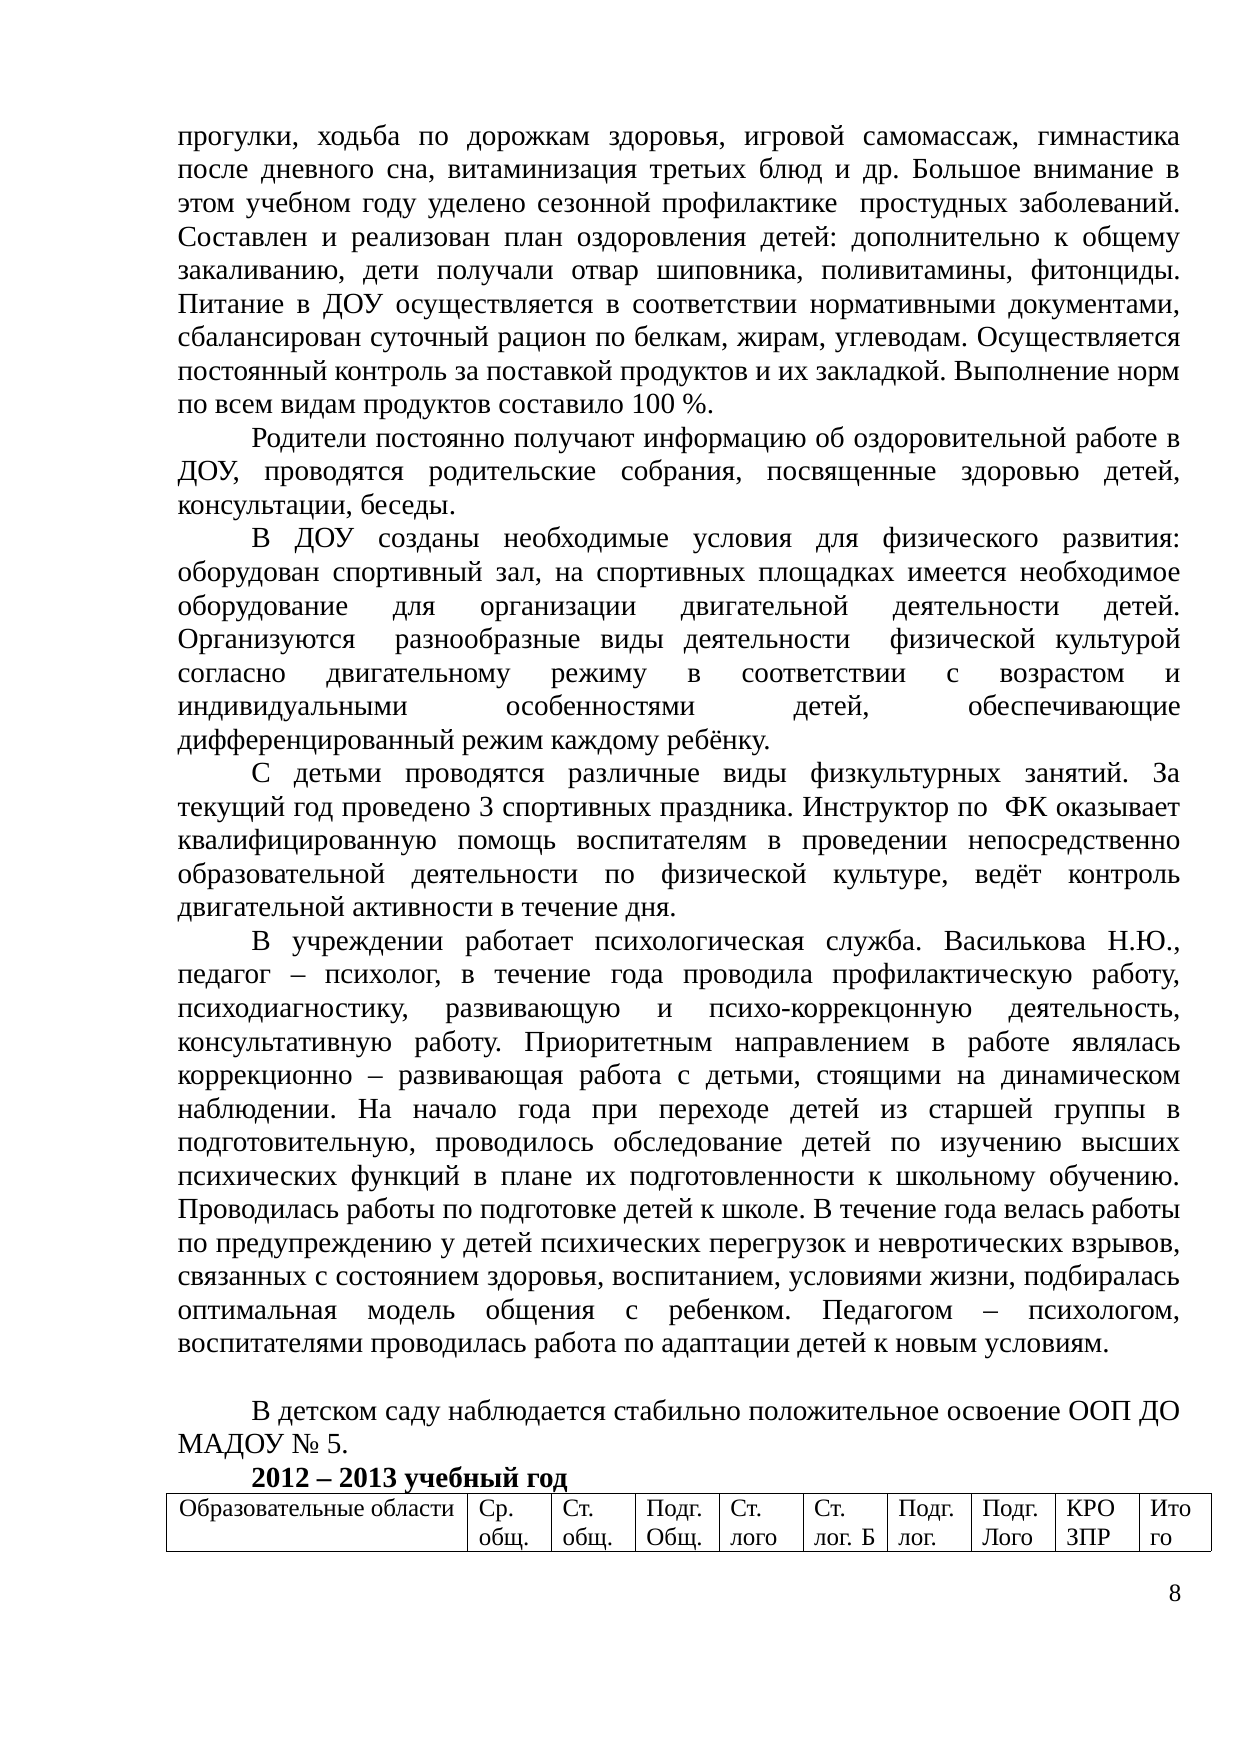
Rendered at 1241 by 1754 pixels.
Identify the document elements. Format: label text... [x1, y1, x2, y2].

table_header Ст. общ. [552, 1494, 635, 1551]
text В детском саду наблюдается стабильно положительное освоение ООП ДО МАДОУ № 5. [177, 1393, 1181, 1460]
table_header Ст. лого [720, 1494, 803, 1551]
table_header Ср. общ. [468, 1494, 551, 1551]
table_header Подг. Лого [972, 1494, 1055, 1551]
table_header Подг. Общ. [636, 1494, 719, 1551]
text 2012 – 2013 учебный год [177, 1460, 1181, 1493]
table_header Образовательные области [167, 1494, 467, 1551]
table_header КРО ЗПР [1056, 1494, 1139, 1551]
table_header Итого [1140, 1494, 1211, 1551]
text С детьми проводятся различные виды физкультурных занятий. За текущий год проведено 3 спортивных праздника. Инструктор по ФК оказывает квалифицированную помощь воспитателям в проведении непосредственно образовательной деятельности по физической культуре, ведёт контроль двигательной активности в течение дня. [177, 755, 1181, 923]
text прогулки, ходьба по дорожкам здоровья, игровой самомассаж, гимнастика после дневного сна, витаминизация третьих блюд и др. Большое внимание в этом учебном году уделено сезонной профилактике простудных заболеваний. Составлен и реализован план оздоровления детей: дополнительно к общему закаливанию, дети получали отвар шиповника, поливитамины, фитонциды. Питание в ДОУ осуществляется в соответствии нормативными документами, сбалансирован суточный рацион по белкам, жирам, углеводам. Осуществляется постоянный контроль за поставкой продуктов и их закладкой. Выполнение норм по всем видам продуктов составило 100 %. [177, 118, 1181, 420]
table_header Ст. лог. Б [804, 1494, 887, 1551]
text Родители постоянно получают информацию об оздоровительной работе в ДОУ, проводятся родительские собрания, посвященные здоровью детей, консультации, беседы. [177, 420, 1181, 521]
text В учреждении работает психологическая служба. Василькова Н.Ю., педагог – психолог, в течение года проводила профилактическую работу, психодиагностику, развивающую и психо-коррекцонную деятельность, консультативную работу. Приоритетным направлением в работе являлась коррекционно – развивающая работа с детьми, стоящими на динамическом наблюдении. На начало года при переходе детей из старшей группы в подготовительную, проводилось обследование детей по изучению высших психических функций в плане их подготовленности к школьному обучению. Проводилась работы по подготовке детей к школе. В течение года велась работы по предупреждению у детей психических перегрузок и невротических взрывов, связанных с состоянием здоровья, воспитанием, условиями жизни, подбиралась оптимальная модель общения с ребенком. Педагогом – психологом, воспитателями проводилась работа по адаптации детей к новым условиям. [177, 923, 1181, 1359]
text В ДОУ созданы необходимые условия для физического развития: оборудован спортивный зал, на спортивных площадках имеется необходимое оборудование для организации двигательной деятельности детей. Организуются разнообразные виды деятельности физической культурой согласно двигательному режиму в соответствии с возрастом и индивидуальными особенностями детей, обеспечивающие дифференцированный режим каждому ребёнку. [177, 521, 1181, 755]
table_header Подг. лог. [888, 1494, 971, 1551]
